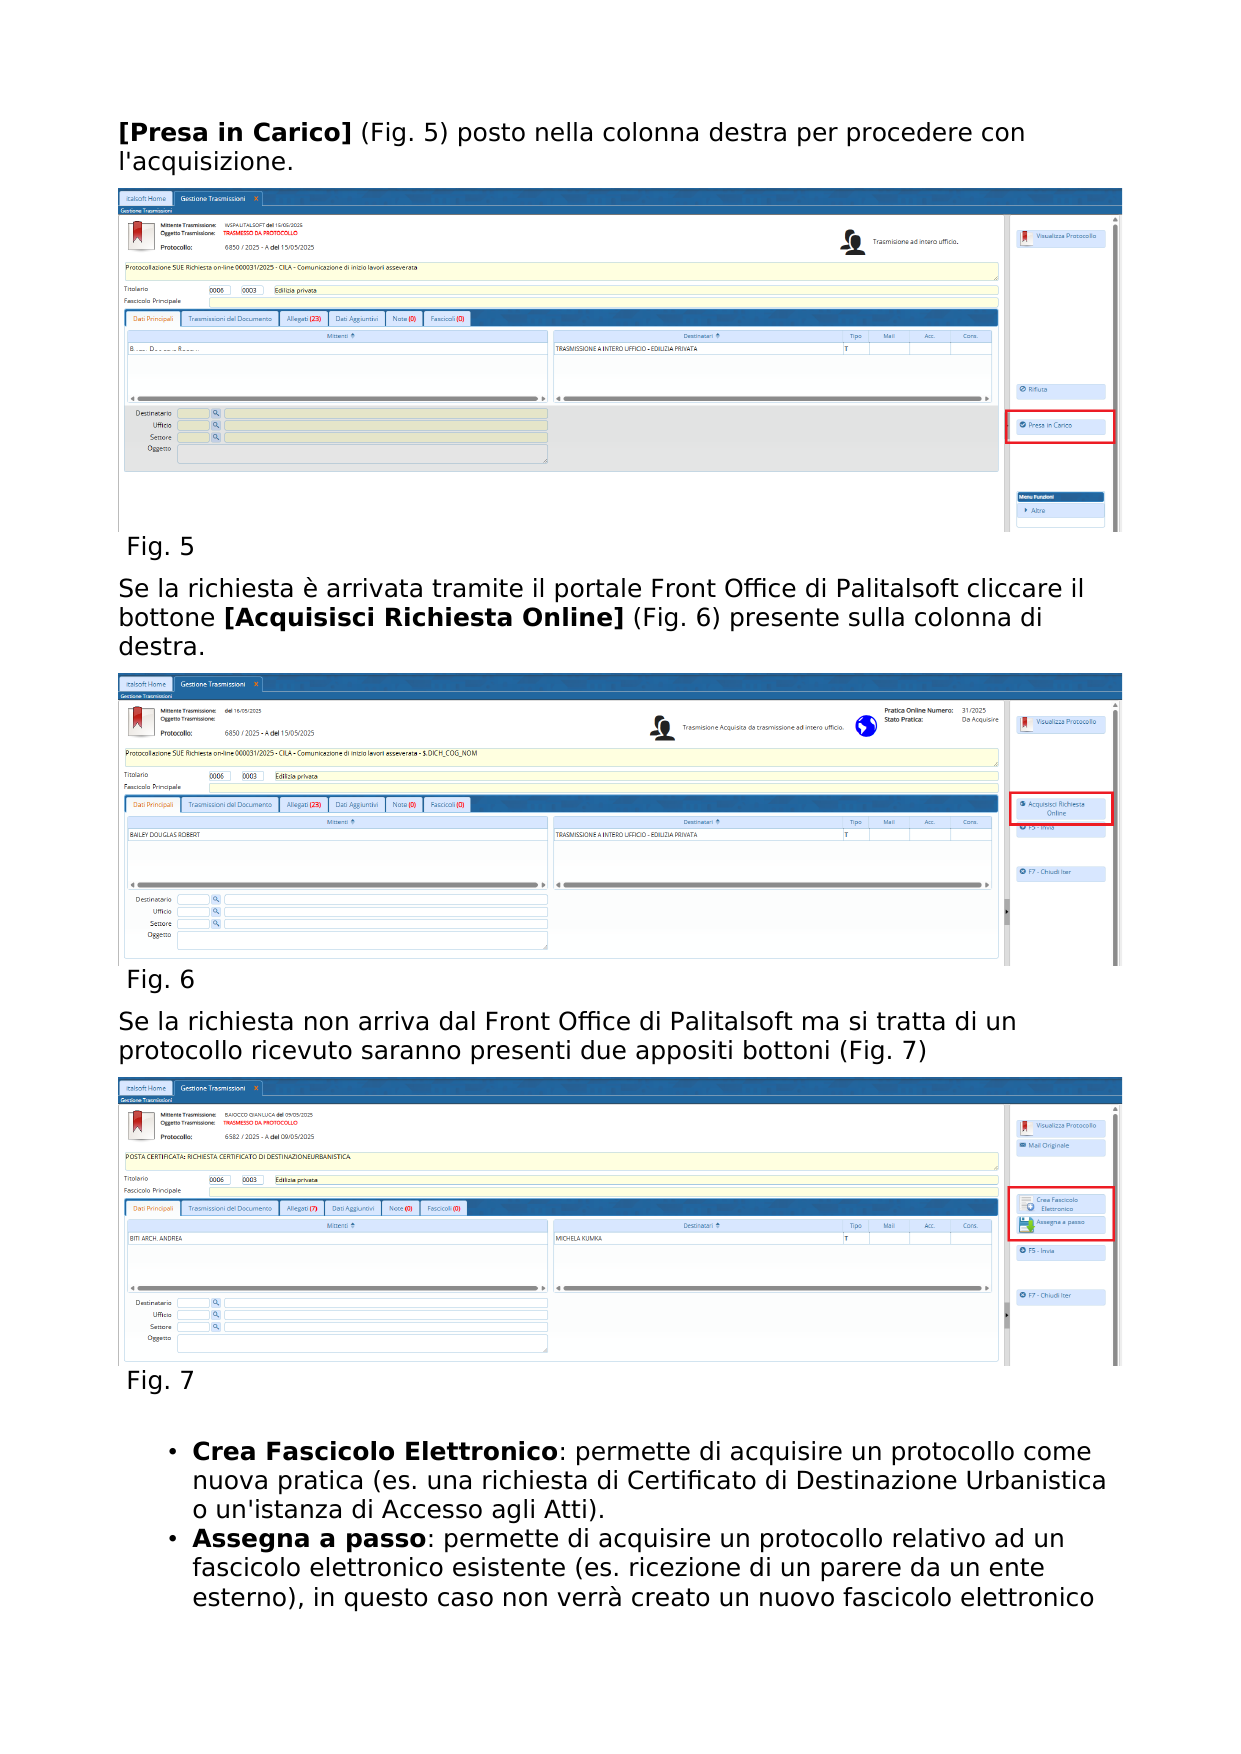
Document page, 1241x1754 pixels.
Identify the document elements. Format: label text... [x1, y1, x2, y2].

text Fig. 6 [118, 966, 1122, 994]
picture [118, 188, 1123, 532]
picture [118, 673, 1123, 966]
text Se la richiesta non arriva dal Front Office di Palitalsoft ma si tratta di un protocollo ricevuto saranno presenti due appositi bottoni (Fig. 7) [118, 1007, 1122, 1065]
list Crea Fascicolo Elettronico: permette di acquisire un protocollo come nuova pratica (es. una richiesta di Certificato di Destinazione Urbanistica o un'istanza di Accesso agli Atti). [177, 1437, 1122, 1524]
list Assegna a passo: permette di acquisire un protocollo relativo ad un fascicolo elettronico esistente (es. ricezione di un parere da un ente esterno), in questo caso non verrà creato un nuovo fascicolo elettronico [177, 1524, 1122, 1612]
picture [118, 1077, 1123, 1366]
text Fig. 5 [118, 532, 1122, 561]
text Se la richiesta è arrivata tramite il portale Front Office di Palitalsoft cliccare il bottone [Acquisisci Richiesta Online] (Fig. 6) presente sulla colonna di destra. [118, 574, 1122, 661]
text Fig. 7 [118, 1366, 1122, 1395]
text [Presa in Carico] (Fig. 5) posto nella colonna destra per procedere con l'acquisizione. [118, 118, 1122, 176]
